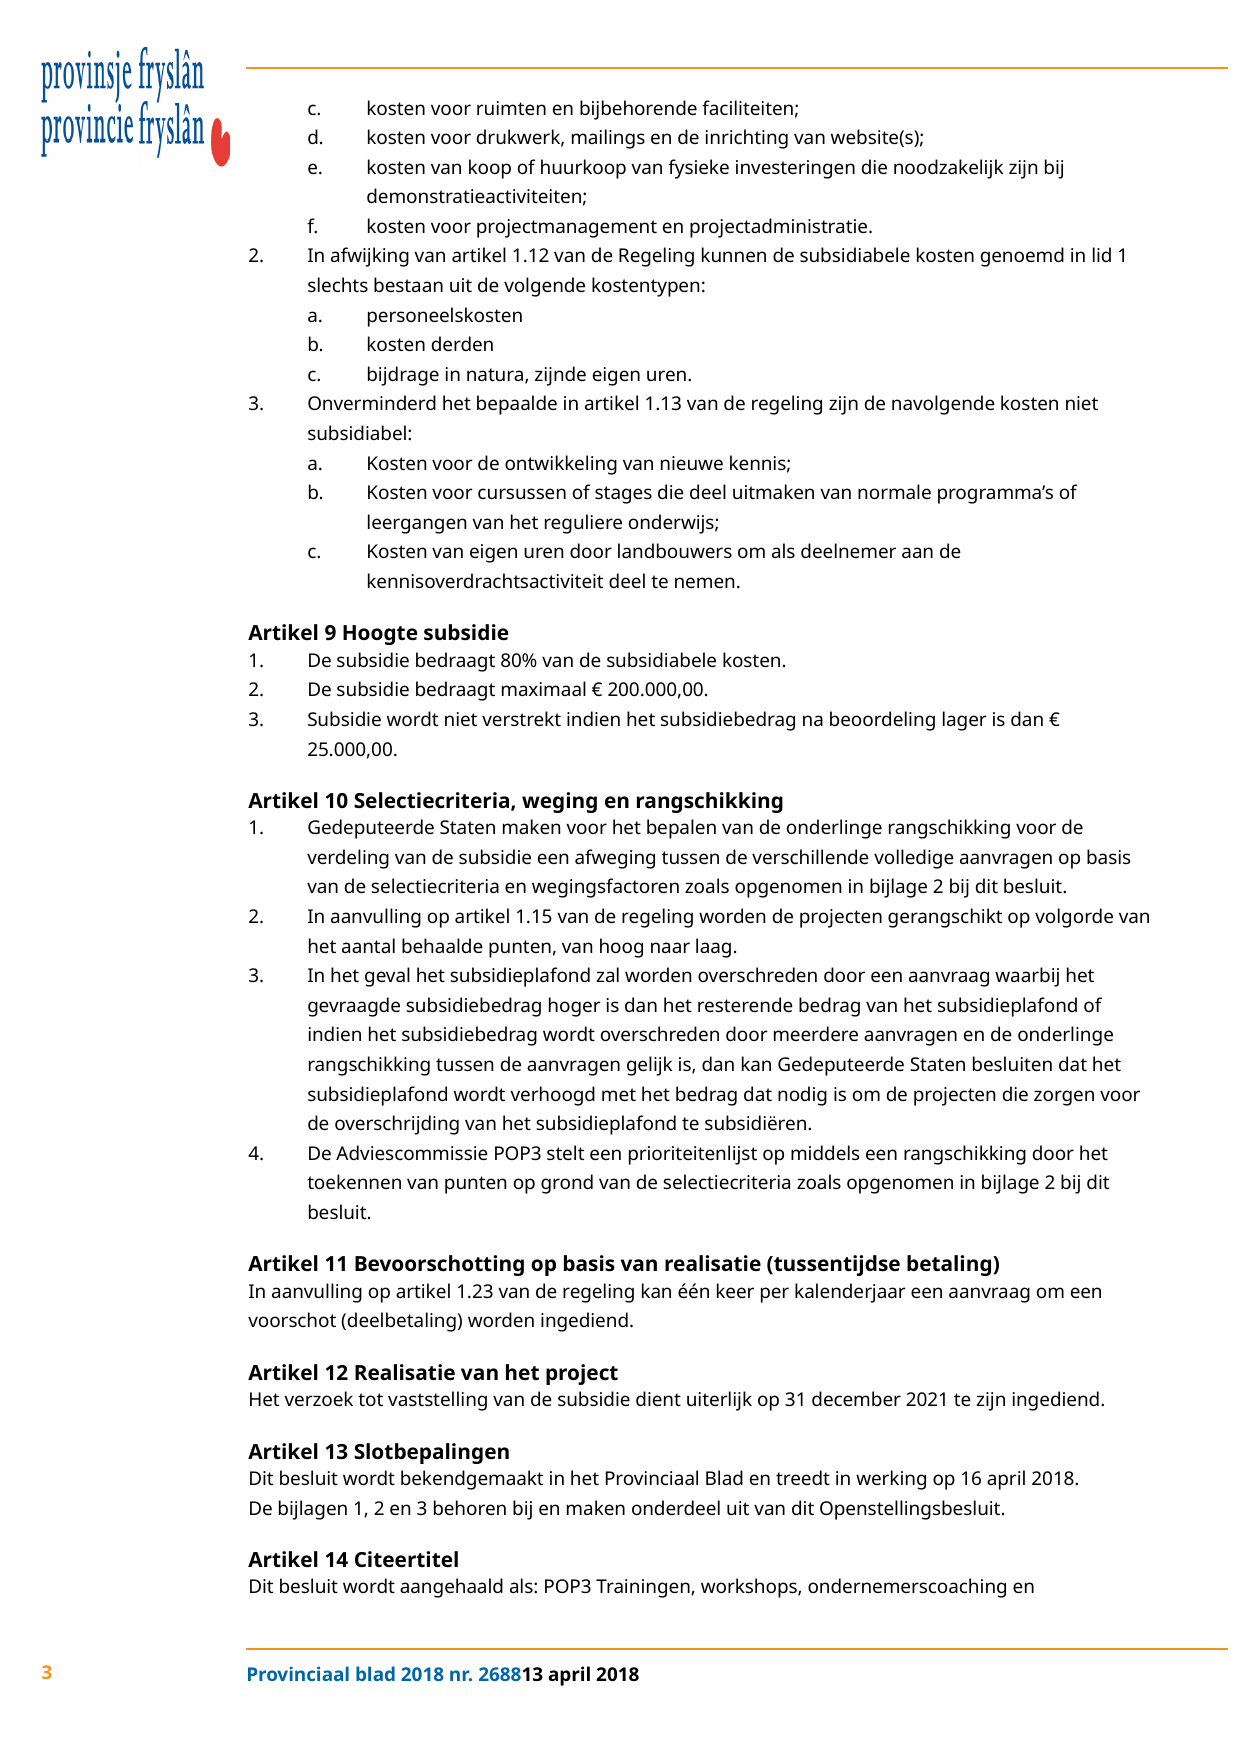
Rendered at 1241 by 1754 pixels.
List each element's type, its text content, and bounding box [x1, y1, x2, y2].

text Artikel 9 Hoogte subsidie [248, 618, 1152, 647]
text Artikel 13 Slotbepalingen [248, 1437, 1152, 1465]
text Het verzoek tot vaststelling van de subsidie dient uiterlijk op 31 december 2021 te zijn ingediend. [248, 1386, 1152, 1412]
list kosten derden [307, 331, 1152, 357]
list personeelskosten [307, 302, 1152, 328]
list Subsidie wordt niet verstrekt indien het subsidiebedrag na beoordeling lager is dan € 25.000,00. [248, 706, 1152, 761]
list kosten voor projectmanagement en projectadministratie. [307, 213, 1152, 239]
text In aanvulling op artikel 1.23 van de regeling kan één keer per kalenderjaar een aanvraag om een voorschot (deelbetaling) worden ingediend. [248, 1278, 1152, 1333]
text De bijlagen 1, 2 en 3 behoren bij en maken onderdeel uit van dit Openstellingsbesluit. [248, 1495, 1152, 1521]
list Onverminderd het bepaalde in artikel 1.13 van de regeling zijn de navolgende kosten niet subsidiabel: [248, 391, 1152, 446]
list bijdrage in natura, zijnde eigen uren. [307, 361, 1152, 387]
list Kosten voor cursussen of stages die deel uitmaken van normale programma’s of leergangen van het reguliere onderwijs; [307, 479, 1152, 535]
list De Adviescommissie POP3 stelt een prioriteitenlijst op middels een rangschikking door het toekennen van punten op grond van de selectiecriteria zoals opgenomen in bijlage 2 bij dit besluit. [248, 1140, 1152, 1225]
list kosten voor drukwerk, mailings en de inrichting van website(s); [307, 124, 1152, 150]
list De subsidie bedraagt 80% van de subsidiabele kosten. [248, 647, 1152, 673]
list In afwijking van artikel 1.12 van de Regeling kunnen de subsidiabele kosten genoemd in lid 1 slechts bestaan uit de volgende kostentypen: [248, 243, 1152, 298]
list Gedeputeerde Staten maken voor het bepalen van de onderlinge rangschikking voor de verdeling van de subsidie een afweging tussen de verschillende volledige aanvragen op basis van de selectiecriteria en wegingsfactoren zoals opgenomen in bijlage 2 bij dit besluit. [248, 814, 1152, 899]
list In het geval het subsidieplafond zal worden overschreden door een aanvraag waarbij het gevraagde subsidiebedrag hoger is dan het resterende bedrag van het subsidieplafond of indien het subsidiebedrag wordt overschreden door meerdere aanvragen en de onderlinge rangschikking tussen de aanvragen gelijk is, dan kan Gedeputeerde Staten besluiten dat het subsidieplafond wordt verhoogd met het bedrag dat nodig is om de projecten die zorgen voor de overschrijding van het subsidieplafond te subsidiëren. [248, 962, 1152, 1136]
list Kosten van eigen uren door landbouwers om als deelnemer aan de kennisoverdrachtsactiviteit deel te nemen. [307, 538, 1152, 594]
list De subsidie bedraagt maximaal € 200.000,00. [248, 677, 1152, 702]
list Kosten voor de ontwikkeling van nieuwe kennis; [307, 450, 1152, 476]
text Dit besluit wordt bekendgemaakt in het Provinciaal Blad en treedt in werking op 16 april 2018. [248, 1465, 1152, 1491]
text Dit besluit wordt aangehaald als: POP3 Trainingen, workshops, ondernemerscoaching en [248, 1574, 1152, 1599]
list kosten van koop of huurkoop van fysieke investeringen die noodzakelijk zijn bij demonstratieactiviteiten; [307, 154, 1152, 209]
text Artikel 14 Citeertitel [248, 1545, 1152, 1574]
text Artikel 11 Bevoorschotting op basis van realisatie (tussentijdse betaling) [248, 1249, 1152, 1278]
list In aanvulling op artikel 1.15 van de regeling worden de projecten gerangschikt op volgorde van het aantal behaalde punten, van hoog naar laag. [248, 903, 1152, 959]
text Artikel 12 Realisatie van het project [248, 1358, 1152, 1386]
picture [41, 47, 231, 172]
list kosten voor ruimten en bijbehorende faciliteiten; [307, 95, 1152, 121]
text Artikel 10 Selectiecriteria, weging en rangschikking [248, 786, 1152, 814]
